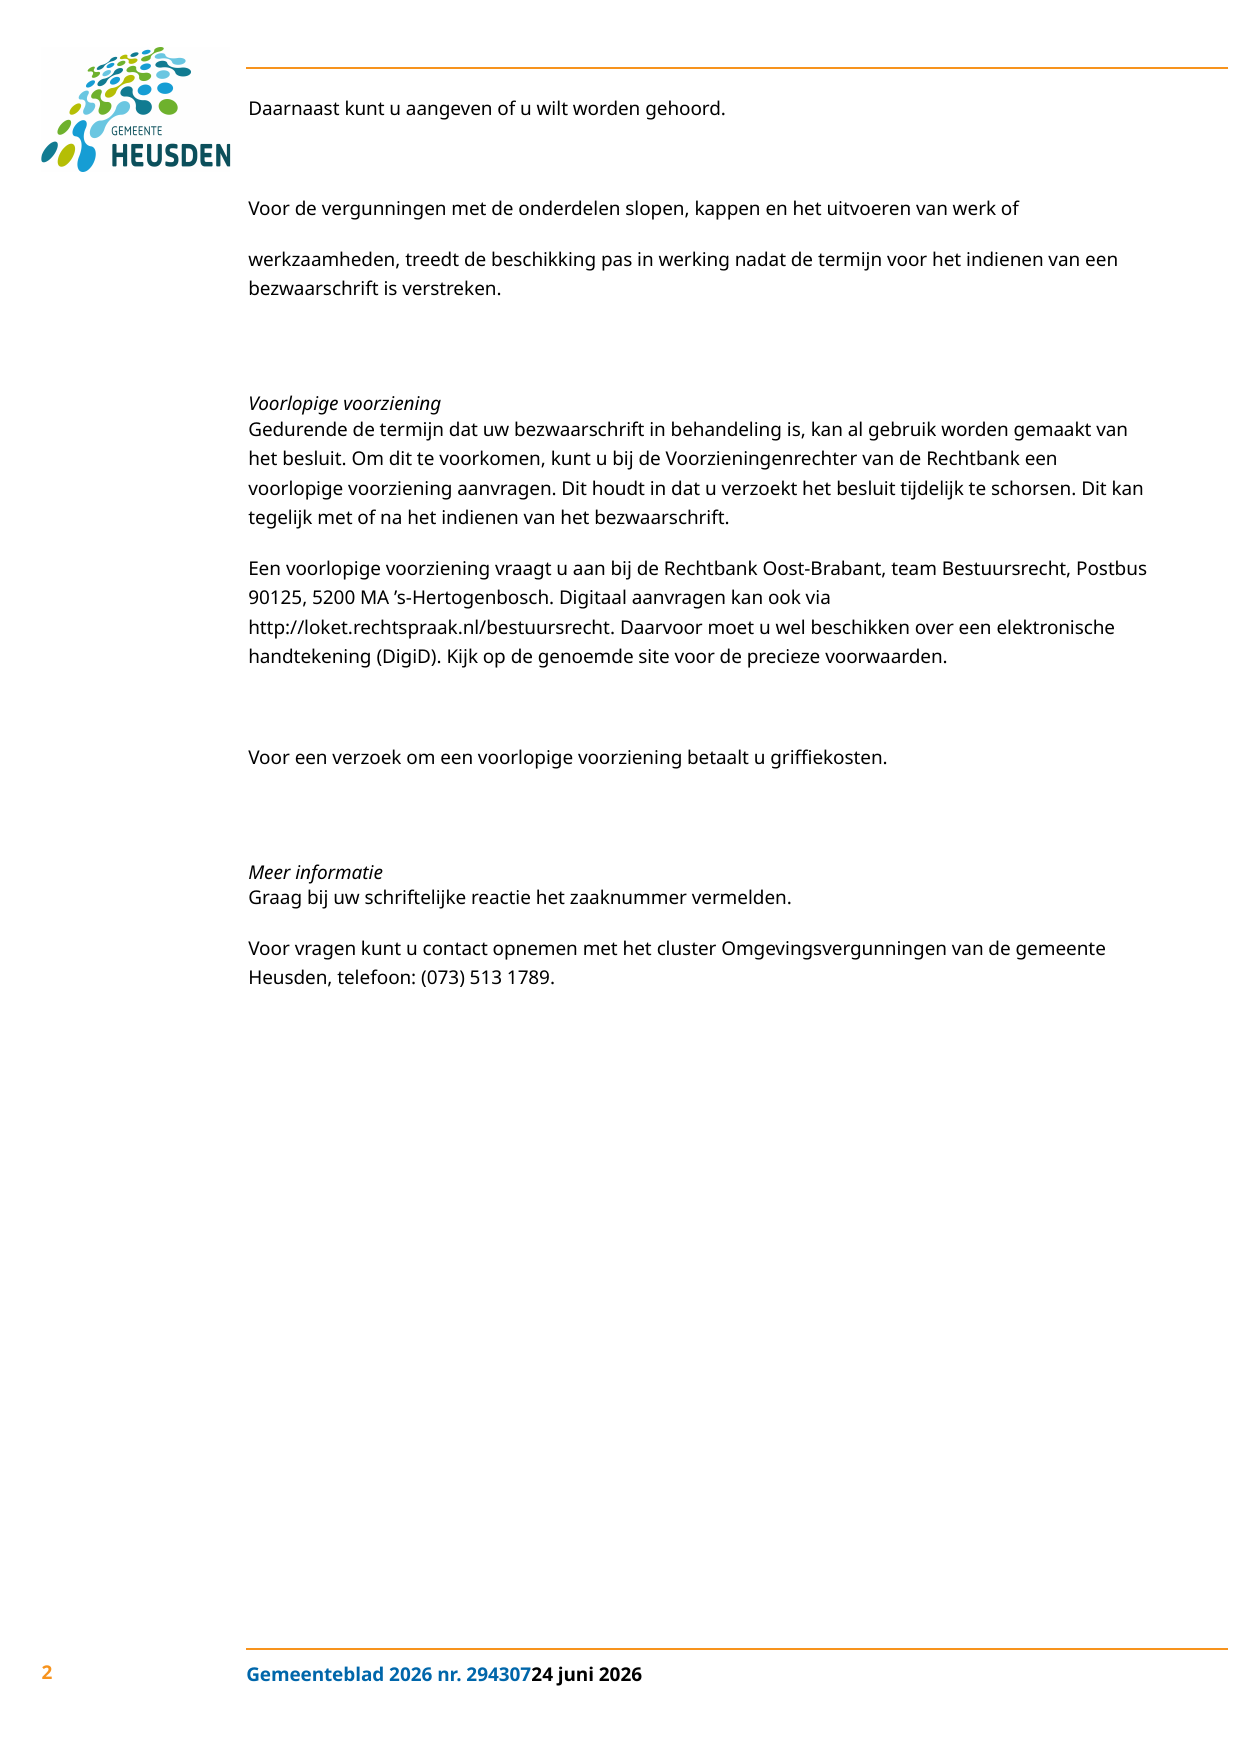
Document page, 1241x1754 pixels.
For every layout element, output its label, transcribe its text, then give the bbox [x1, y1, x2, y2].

text Voor een verzoek om een voorlopige voorziening betaalt u griffiekosten. [248, 744, 1152, 770]
picture [41, 47, 231, 172]
text Voor de vergunningen met de onderdelen slopen, kappen en het uitvoeren van werk of [248, 196, 1152, 221]
text Voorlopige voorziening [248, 390, 1152, 416]
text Meer informatie [248, 859, 1152, 884]
text Gedurende de termijn dat uw bezwaarschrift in behandeling is, kan al gebruik worden gemaakt van het besluit. Om dit te voorkomen, kunt u bij de Voorzieningenrechter van de Rechtbank een voorlopige voorziening aanvragen. Dit houdt in dat u verzoekt het besluit tijdelijk te schorsen. Dit kan tegelijk met of na het indienen van het bezwaarschrift. [248, 416, 1152, 530]
text Een voorlopige voorziening vraagt u aan bij de Rechtbank Oost-Brabant, team Bestuursrecht, Postbus 90125, 5200 MA ’s-Hertogenbosch. Digitaal aanvragen kan ook via http://loket.rechtspraak.nl/bestuursrecht. Daarvoor moet u wel beschikken over een elektronische handtekening (DigiD). Kijk op de genoemde site voor de precieze voorwaarden. [248, 555, 1152, 669]
text Graag bij uw schriftelijke reactie het zaaknummer vermelden. [248, 884, 1152, 910]
text werkzaamheden, treedt de beschikking pas in werking nadat de termijn voor het indienen van een bezwaarschrift is verstreken. [248, 246, 1152, 301]
text Daarnaast kunt u aangeven of u wilt worden gehoord. [248, 95, 1152, 121]
text Voor vragen kunt u contact opnemen met het cluster Omgevingsvergunningen van de gemeente Heusden, telefoon: (073) 513 1789. [248, 935, 1152, 990]
